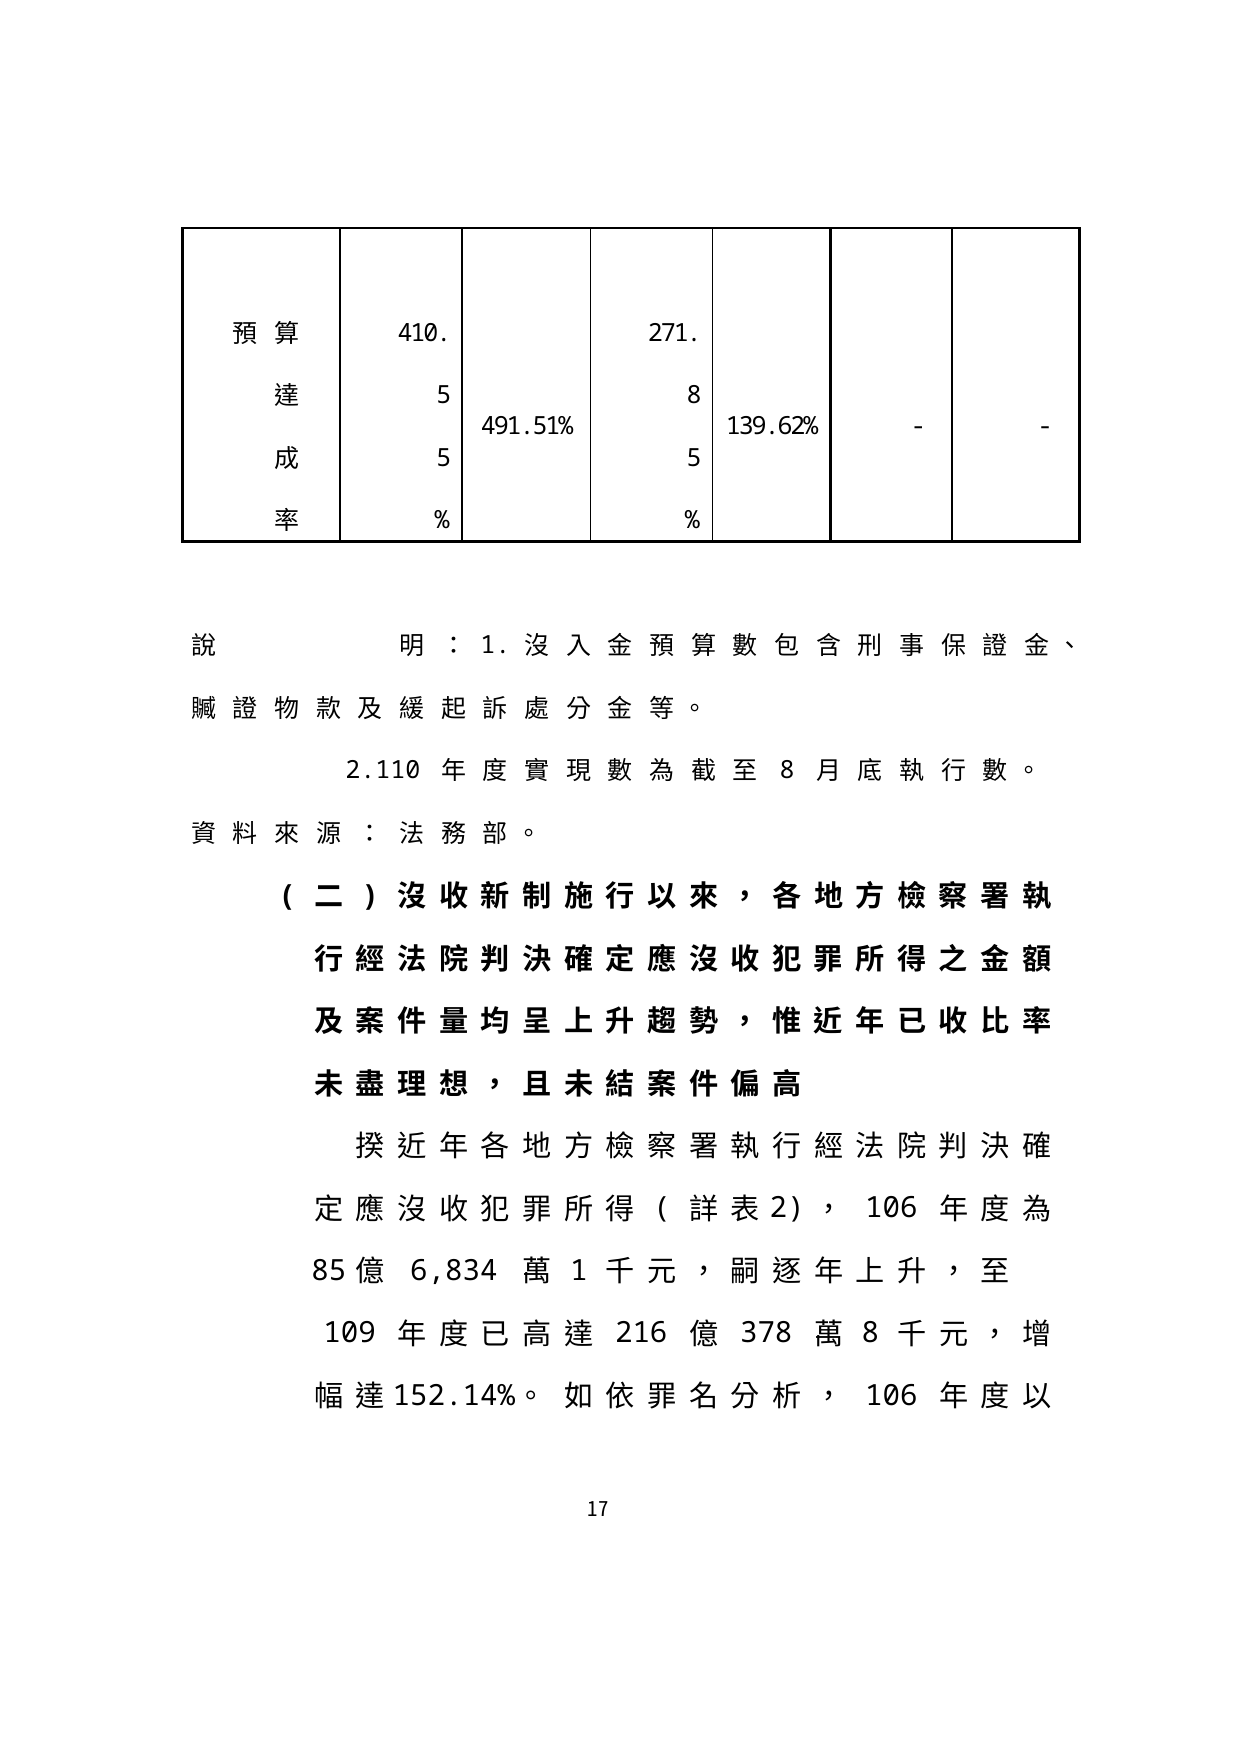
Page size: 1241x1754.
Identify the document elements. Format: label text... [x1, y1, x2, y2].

table_cell - [953, 229, 1078, 540]
text (二)沒收新制施行以來，各地方檢察署執行經法院判決確定應沒收犯罪所得之金額及案件量均呈上升趨勢，惟近年已收比率未盡理想，且未結案件偏高 [242, 852, 1058, 1102]
text 說 明：1.沒入金預算數包含刑事保證金、贓證物款及緩起訴處分金等。 [183, 602, 1058, 727]
text 資料來源：法務部。 [183, 790, 1058, 852]
table_cell 271.85% [591, 229, 712, 540]
table_cell 139.62% [713, 229, 829, 540]
table_cell 預算達成率 [184, 229, 339, 540]
table_cell 410.55% [341, 229, 461, 540]
text 2.110年度實現數為截至8月底執行數。 [183, 727, 1058, 790]
table_cell 491.51% [463, 229, 590, 540]
text 揆近年各地方檢察署執行經法院判決確定應沒收犯罪所得(詳表2)，106年度為85億6,834萬1千元，嗣逐年上升，至109年度已高達216億378萬8千元，增幅達152.14%。如依罪名分析，106年度以詐欺罪之金額為最高，107年度及108年度以觸犯毒品危害防制條例之金額為最高，109年度則以貪污治罪條例之金額為最高，各年度略有差異。而106年度至109年度實際已收金額介於11億2,027萬6千元至24億2,526萬7千元間，已收比率則介於6.07%至14.68%，均未及2成。 [271, 1102, 1058, 1415]
table_cell - [832, 229, 951, 540]
